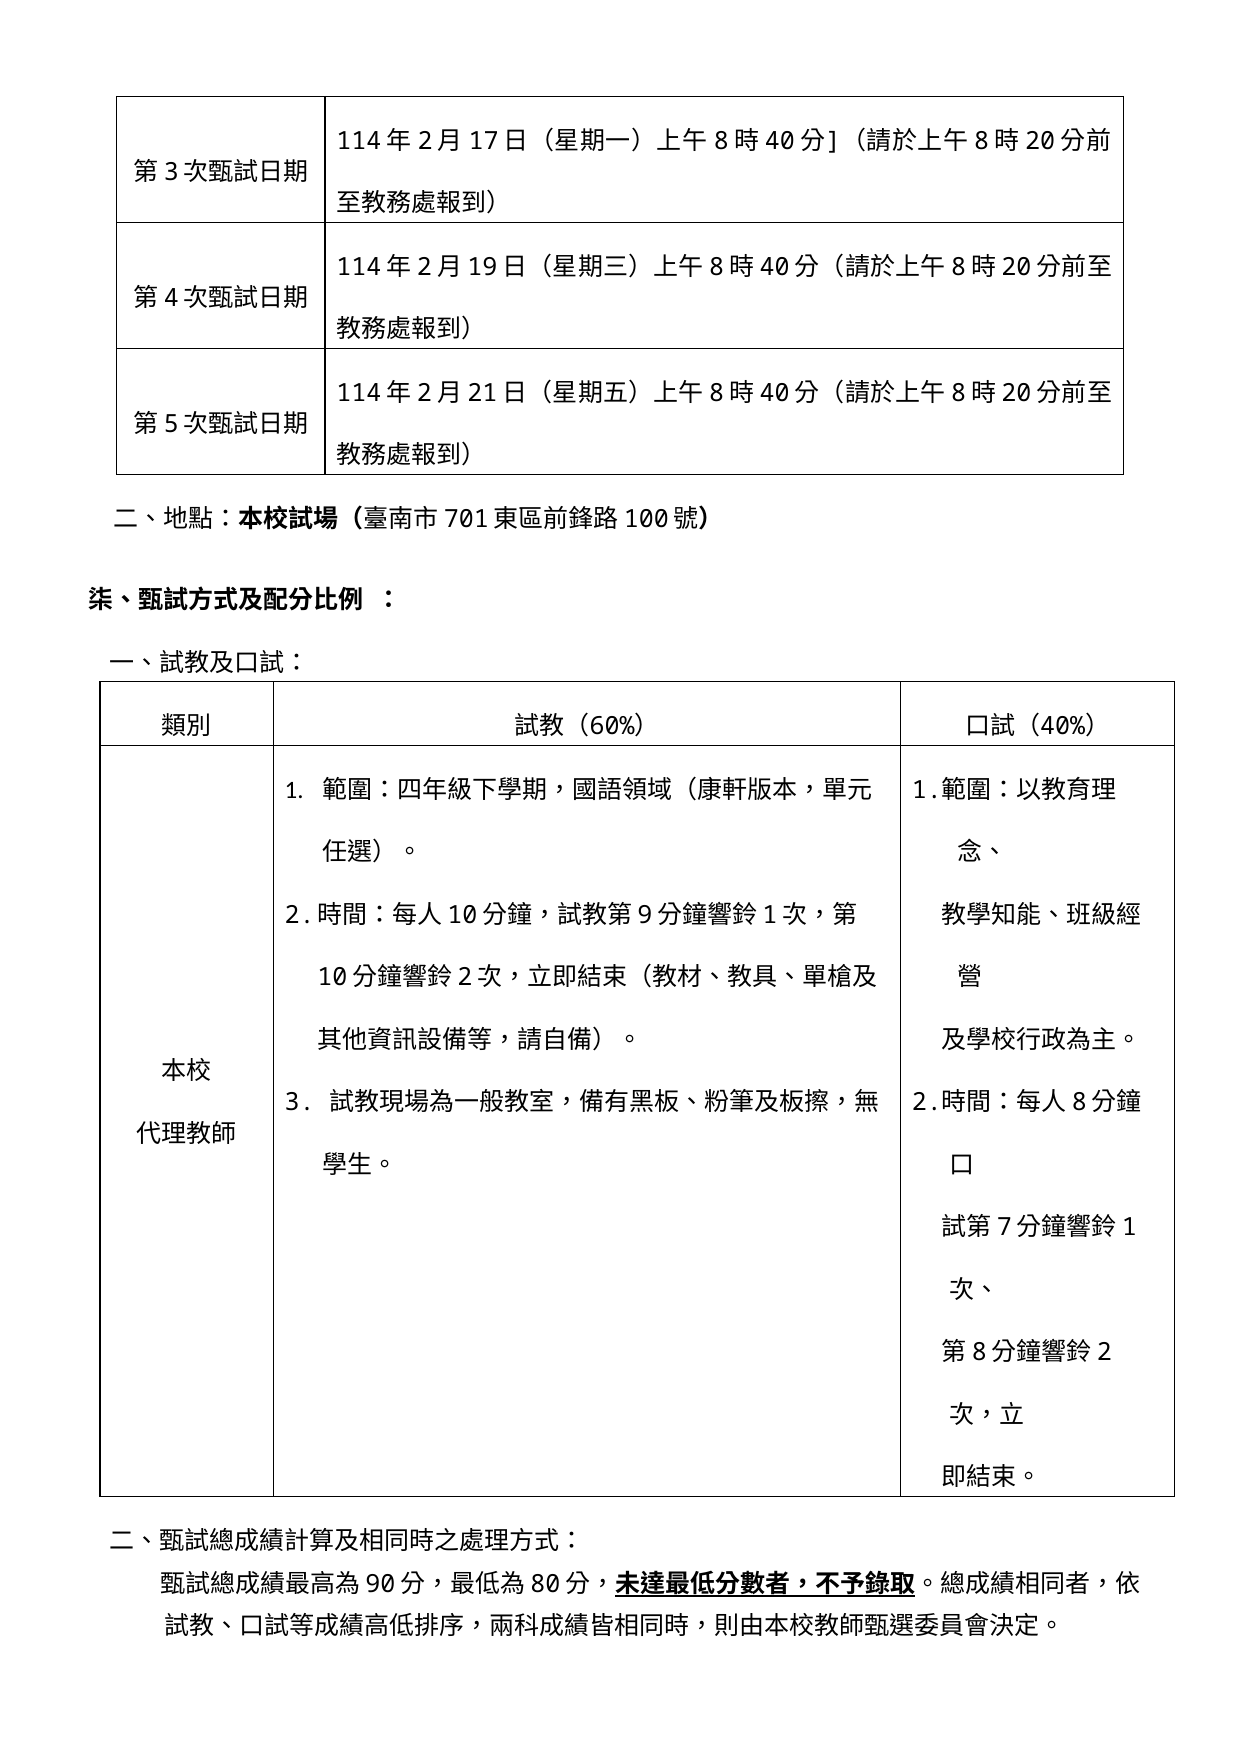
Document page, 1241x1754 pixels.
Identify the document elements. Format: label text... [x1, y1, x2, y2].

table_cell 114年2月17日（星期一）上午8時40分]（請於上午8時20分前至教務處報到） [326, 97, 1123, 222]
table_cell 114年2月21日（星期五）上午8時40分（請於上午8時20分前至教務處報到） [326, 349, 1123, 474]
table_header 類別 [101, 682, 273, 745]
table_header 試教（60%） [274, 682, 900, 745]
table_header 口試（40%） [901, 682, 1174, 745]
table_cell 第5次甄試日期 [117, 349, 324, 474]
table_cell 第3次甄試日期 [117, 97, 324, 222]
text 甄試總成績最高為90分，最低為80分，未達最低分數者，不予錄取。總成績相同者，依試教、口試等成績高低排序，兩科成績皆相同時，則由本校教師甄選委員會決定。 [160, 1559, 1152, 1643]
table_cell 第4次甄試日期 [117, 223, 324, 348]
table_cell 1.範圍：以教育理念、 教學知能、班級經營 及學校行政為主。 2.時間：每人8分鐘口 試第7分鐘響鈴1次、 第8分鐘響鈴2次，立 即結束。 [901, 746, 1174, 1496]
text 柒、甄試方式及配分比例 ： [89, 556, 1152, 619]
table_cell 範圍：四年級下學期，國語領域（康軒版本，單元任選）。 時間：每人10分鐘，試教第9分鐘響鈴1次，第10分鐘響鈴2次，立即結束（教材、教具、單槍及其他資訊設備等，請自備）。 3. 試教現場為一般教室，備有黑板、粉筆及板擦，無學生。 [274, 746, 900, 1496]
table_cell 本校 代理教師 [101, 746, 273, 1496]
text 一、試教及口試： [109, 619, 1152, 681]
table_cell 114年2月19日（星期三）上午8時40分（請於上午8時20分前至教務處報到） [326, 223, 1123, 348]
text 二、地點：本校試場（臺南市701東區前鋒路100號） [114, 475, 1152, 537]
text 二、甄試總成績計算及相同時之處理方式： [109, 1497, 1152, 1559]
